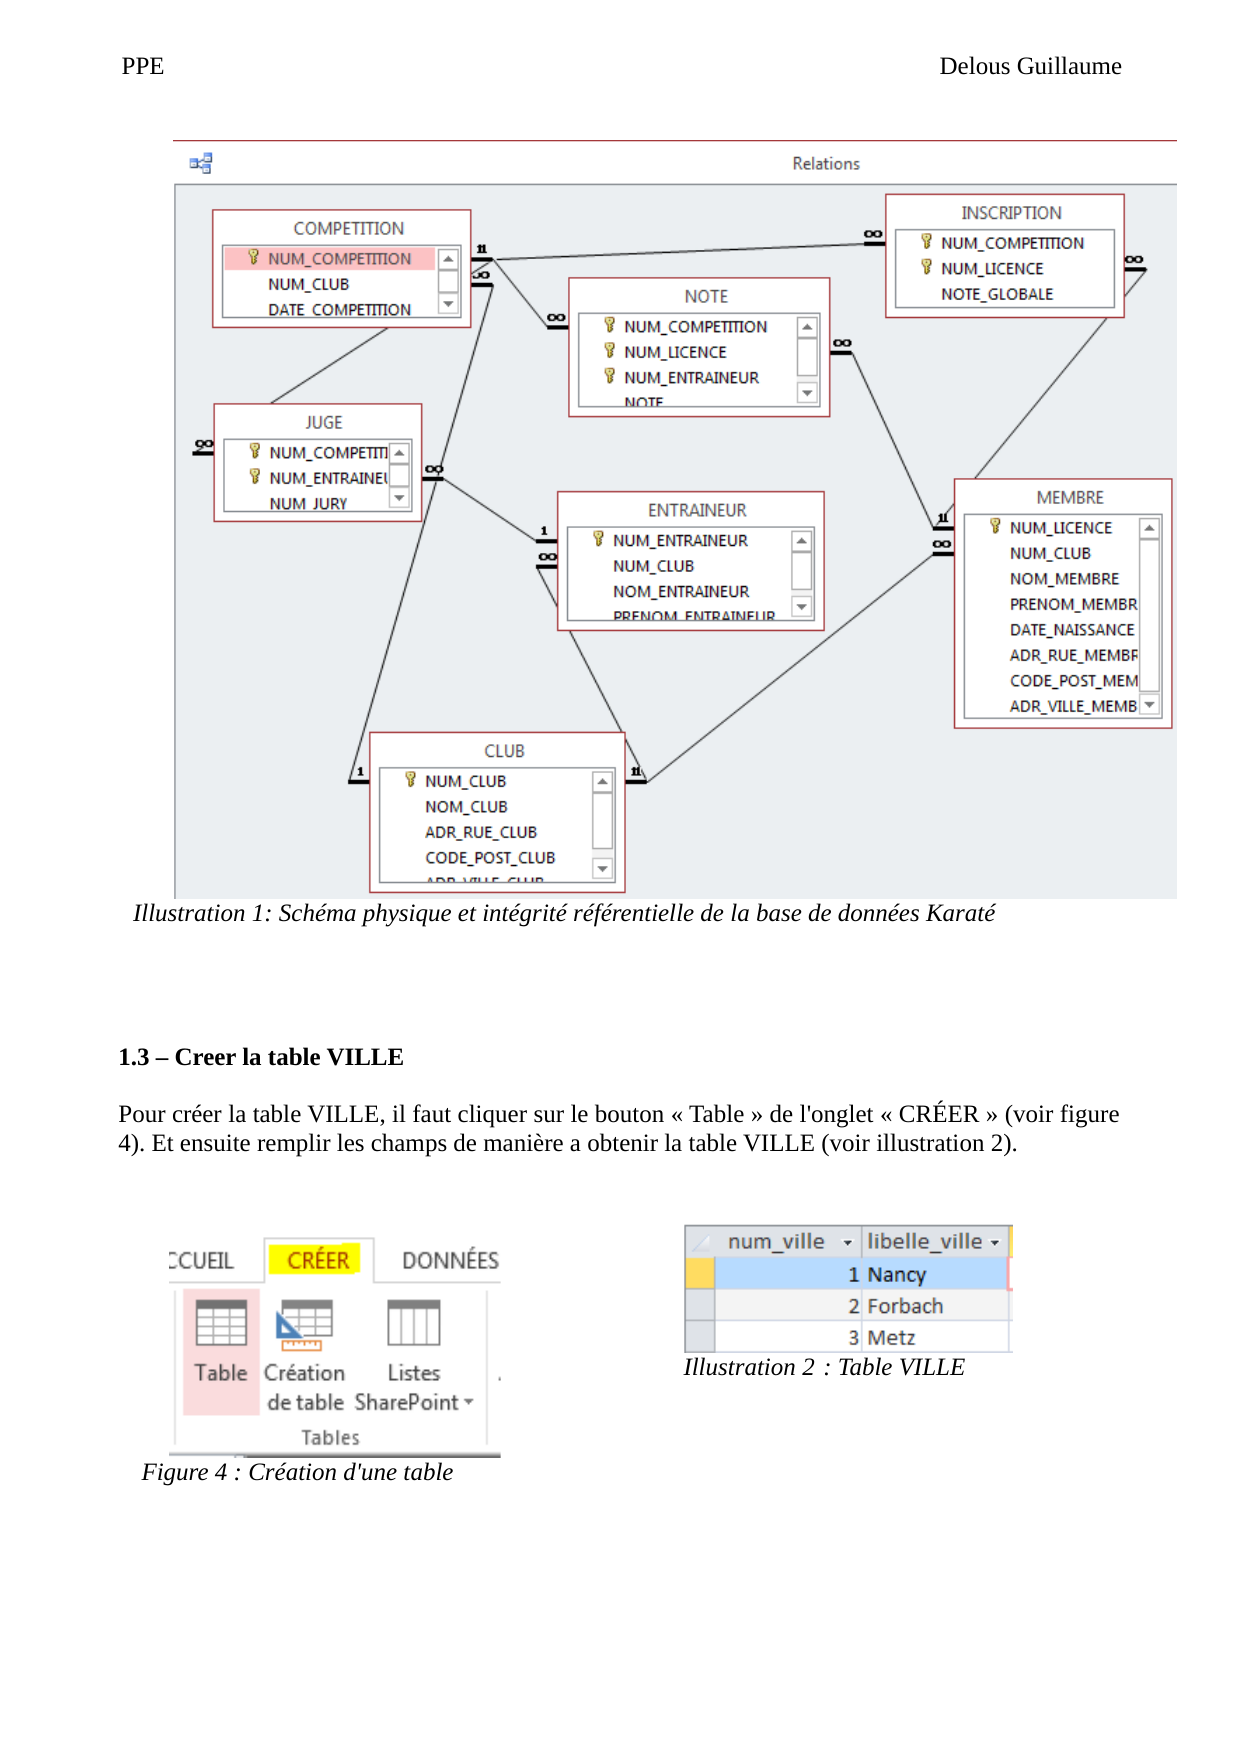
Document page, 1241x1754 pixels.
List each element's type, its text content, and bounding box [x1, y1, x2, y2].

picture [683, 1222, 1013, 1353]
picture [173, 140, 1177, 899]
picture [169, 1226, 501, 1458]
text Illustration 1: Schéma physique et intégrité référentielle de la base de données Karaté [133, 141, 1217, 927]
text 1.3 – Creer la table VILLE [118, 1042, 1122, 1071]
text Illustration 2 : Table VILLE [683, 1353, 1013, 1381]
text Pour créer la table VILLE, il faut cliquer sur le bouton « Table » de l'onglet « CRÉER » (voir figure 4). Et ensuite remplir les champs de manière a obtenir la table VILLE (voir illustration 2). [118, 1099, 1122, 1157]
text Figure 4 : Création d'une table [141, 1207, 473, 1486]
